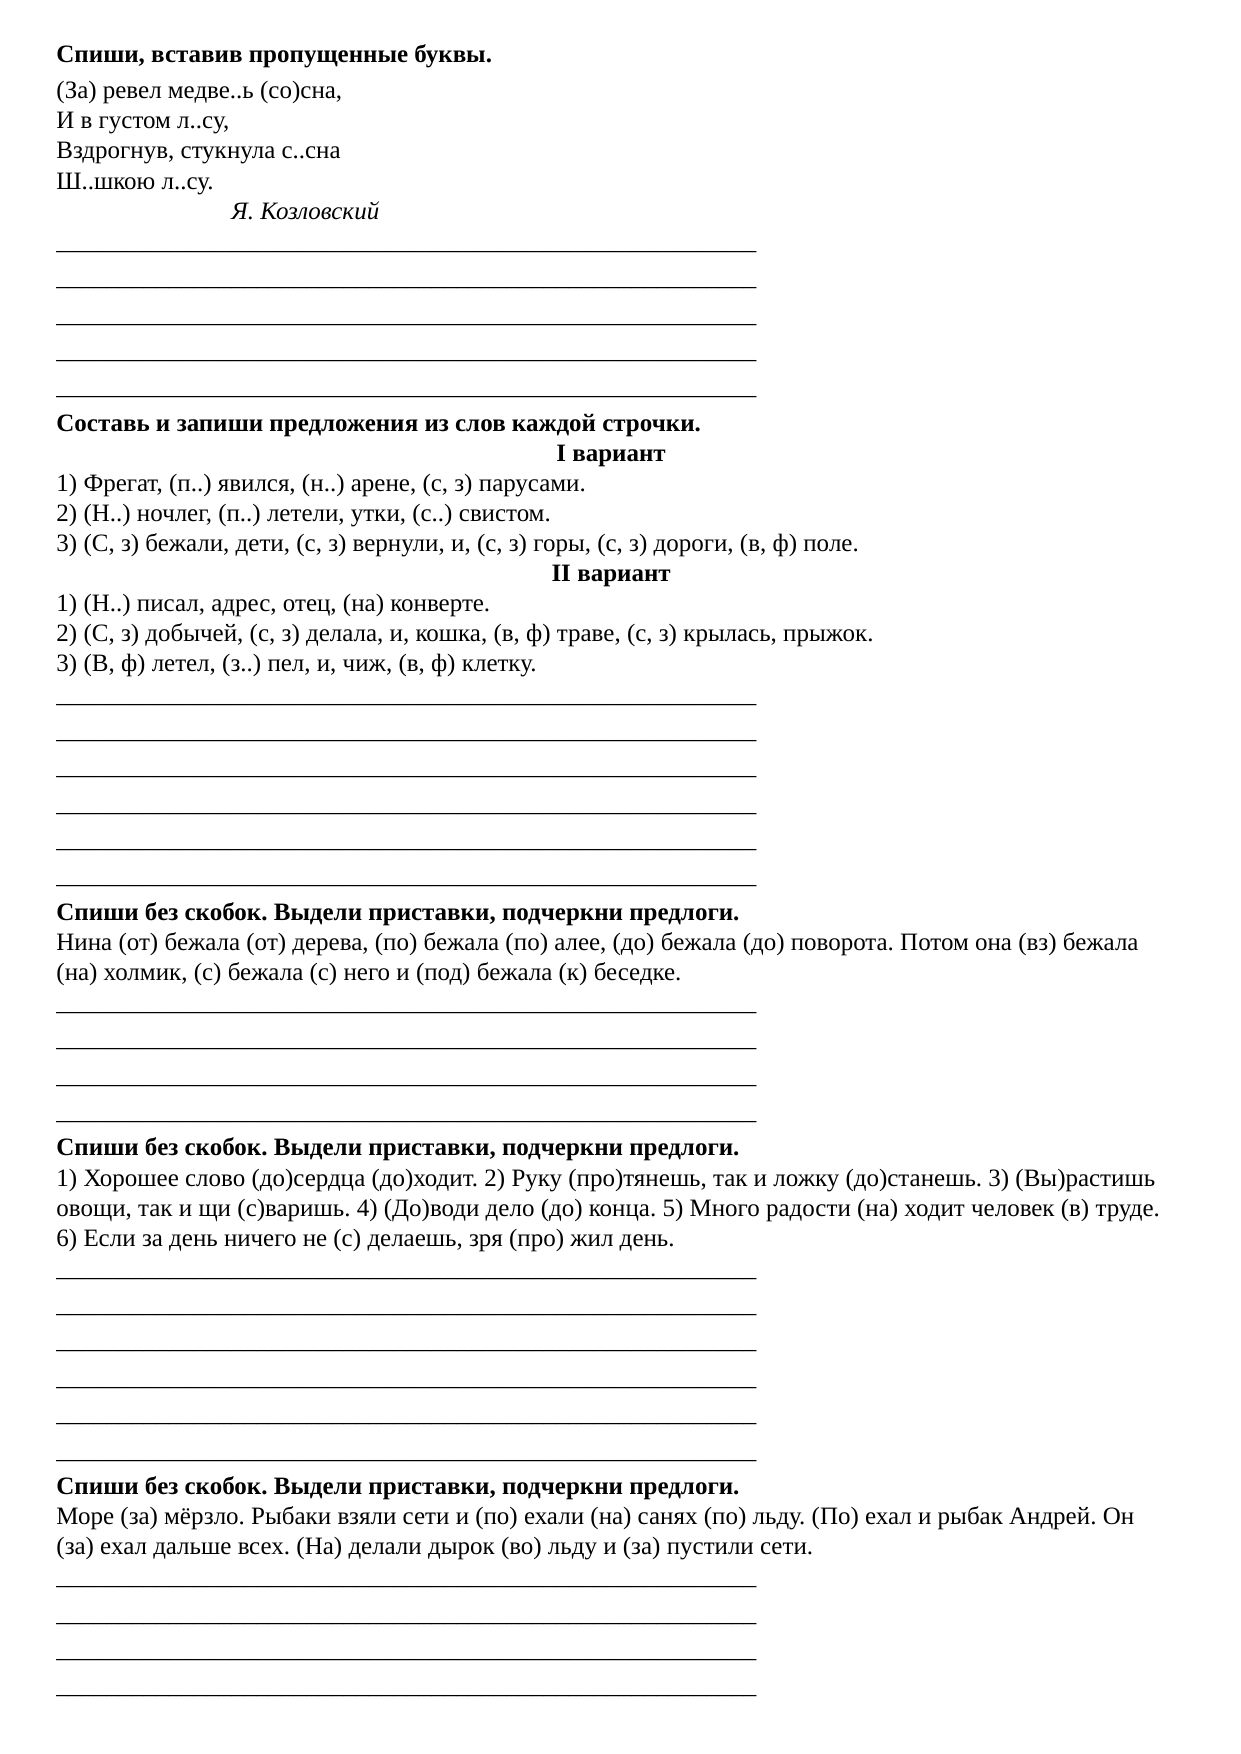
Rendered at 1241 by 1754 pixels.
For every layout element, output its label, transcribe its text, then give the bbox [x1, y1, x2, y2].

text ________________________________________________________ [56, 1096, 1166, 1125]
text ________________________________________________________ [56, 226, 1166, 255]
text ________________________________________________________ [56, 1670, 1166, 1699]
text ________________________________________________________ [56, 788, 1166, 816]
text II вариант [56, 558, 1166, 587]
text Спиши без скобок. Выдели приставки, подчеркни предлоги. [56, 1132, 1166, 1161]
text ________________________________________________________ [56, 1634, 1166, 1663]
text 3) (В, ф) летел, (з..) пел, и, чиж, (в, ф) клетку. [56, 648, 1166, 677]
text ________________________________________________________ [56, 987, 1166, 1016]
text ________________________________________________________ [56, 1253, 1166, 1282]
text Нина (от) бежала (от) дерева, (по) бежала (по) алее, (до) бежала (до) поворота. Потом она (вз) бежала (на) холмик, (с) бежала (с) него и (под) бежала (к) беседке. [56, 927, 1166, 986]
text 2) (Н..) ночлег, (п..) летели, утки, (с..) свистом. [56, 498, 1166, 527]
text Море (за) мёрзло. Рыбаки взяли сети и (по) ехали (на) санях (по) льду. (По) ехал и рыбак Андрей. Он (за) ехал дальше всех. (На) делали дырок (во) льду и (за) пустили сети. [56, 1501, 1166, 1560]
text I вариант [56, 438, 1166, 467]
text Я. Козловский [56, 196, 1166, 224]
text 1) (Н..) писал, адрес, отец, (на) конверте. [56, 588, 1166, 617]
text 1) Фрегат, (п..) явился, (н..) арене, (с, з) парусами. [56, 468, 1166, 497]
text Спиши без скобок. Выдели приставки, подчеркни предлоги. [56, 897, 1166, 926]
text ________________________________________________________ [56, 335, 1166, 364]
text И в густом л..су, [56, 106, 1166, 134]
text 2) (С, з) добычей, (с, з) делала, и, кошка, (в, ф) траве, (с, з) крылась, прыжок. [56, 618, 1166, 647]
text ________________________________________________________ [56, 679, 1166, 707]
text ________________________________________________________ [56, 1362, 1166, 1391]
text Спиши без скобок. Выдели приставки, подчеркни предлоги. [56, 1471, 1166, 1500]
text ________________________________________________________ [56, 860, 1166, 889]
text ________________________________________________________ [56, 1289, 1166, 1318]
text ________________________________________________________ [56, 1326, 1166, 1354]
text ________________________________________________________ [56, 1023, 1166, 1052]
text Вздрогнув, стукнула с..сна [56, 136, 1166, 164]
text 3) (С, з) бежали, дети, (с, з) вернули, и, (с, з) горы, (с, з) дороги, (в, ф) поле. [56, 528, 1166, 557]
text ________________________________________________________ [56, 299, 1166, 327]
text 1) Хорошее слово (до)сердца (до)ходит. 2) Руку (про)тянешь, так и ложку (до)станешь. 3) (Вы)растишь овощи, так и щи (с)варишь. 4) (До)води дело (до) конца. 5) Много радости (на) ходит человек (в) труде. 6) Если за день ничего не (с) делаешь, зря (про) жил день. [56, 1163, 1166, 1252]
text ________________________________________________________ [56, 751, 1166, 780]
text ________________________________________________________ [56, 1561, 1166, 1590]
text Ш..шкою л..су. [56, 166, 1166, 194]
text ________________________________________________________ [56, 371, 1166, 400]
text ________________________________________________________ [56, 824, 1166, 853]
text Спиши, вставив пропущенные буквы. [56, 39, 1166, 68]
text ________________________________________________________ [56, 262, 1166, 291]
text ________________________________________________________ [56, 1435, 1166, 1463]
text ________________________________________________________ [56, 1398, 1166, 1427]
text ________________________________________________________ [56, 715, 1166, 744]
text Составь и запиши предложения из слов каждой строчки. [56, 408, 1166, 436]
text ________________________________________________________ [56, 1060, 1166, 1088]
text (За) ревел медве..ь (со)сна, [56, 75, 1166, 104]
text ________________________________________________________ [56, 1598, 1166, 1626]
